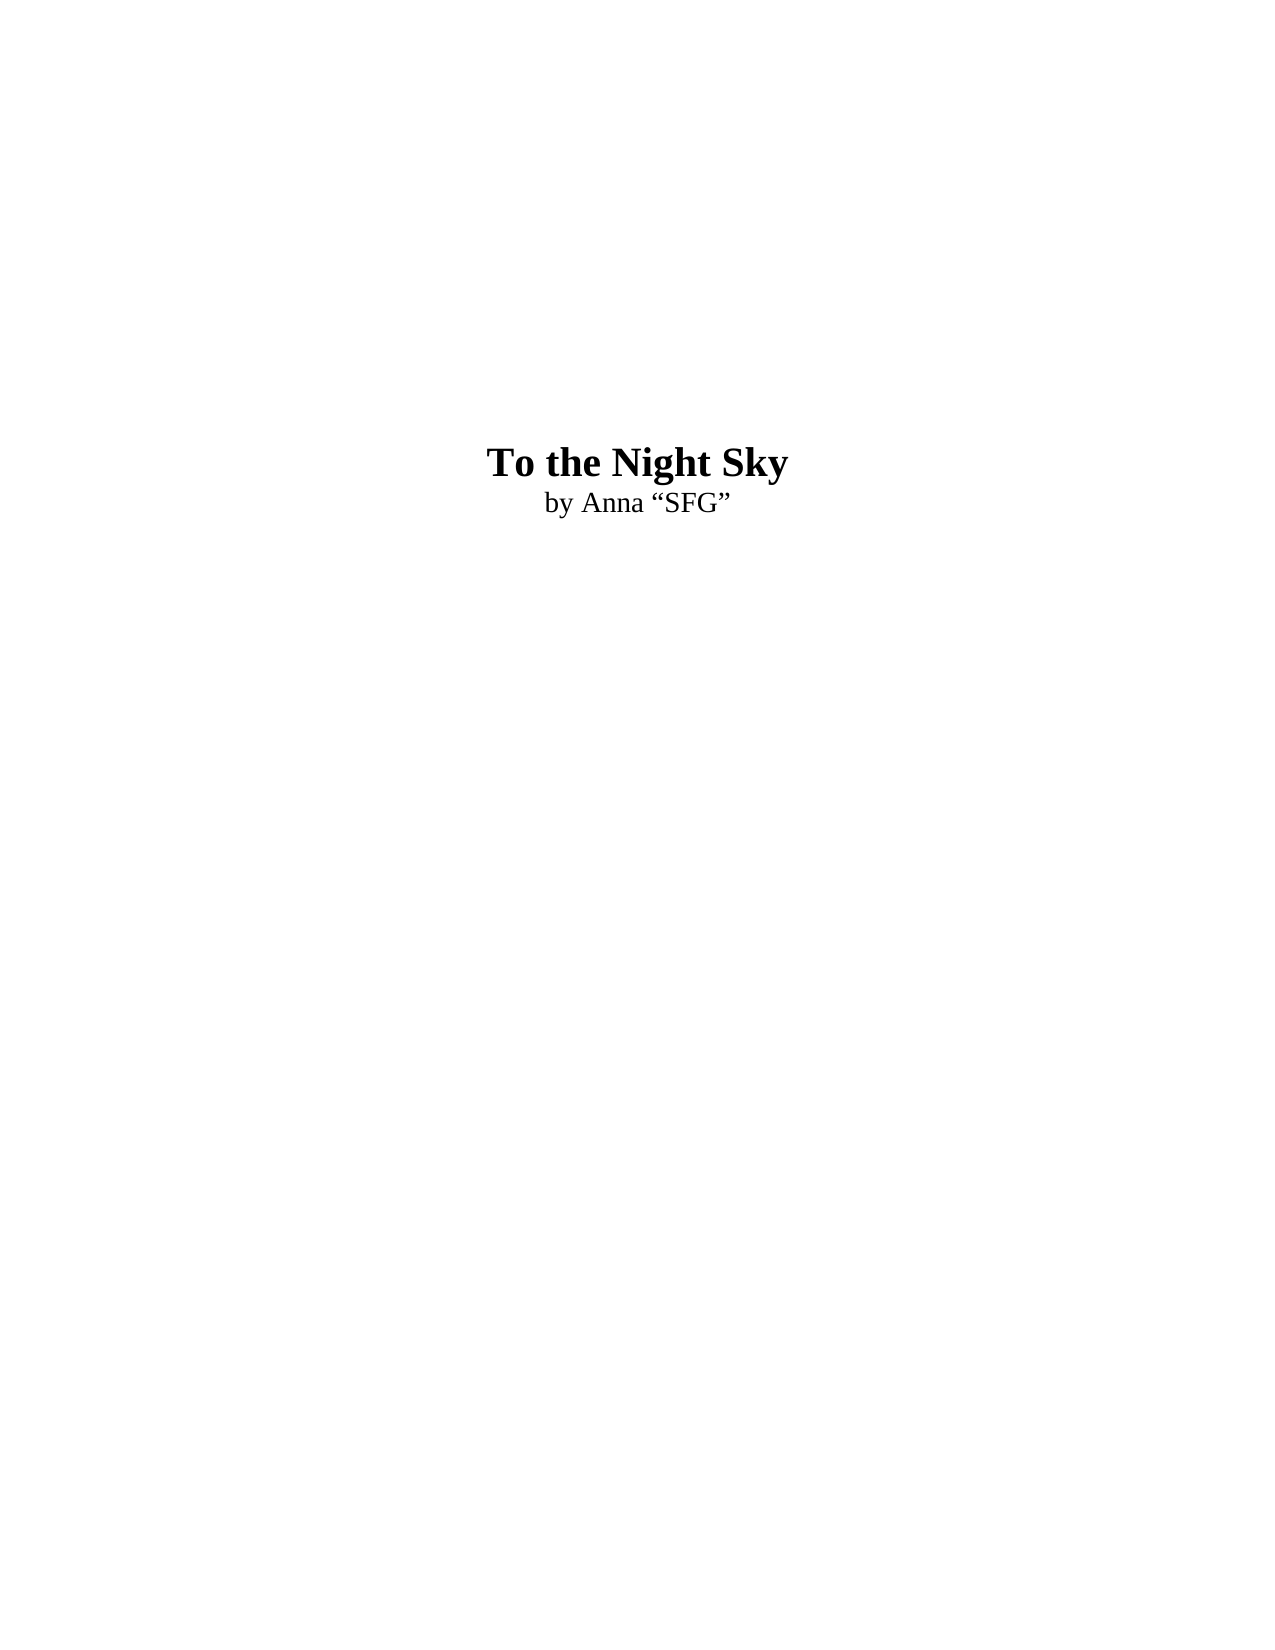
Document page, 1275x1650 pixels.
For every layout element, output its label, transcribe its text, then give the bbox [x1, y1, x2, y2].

text by Anna “SFG” [187, 485, 1087, 519]
text To the Night Sky [187, 437, 1087, 485]
